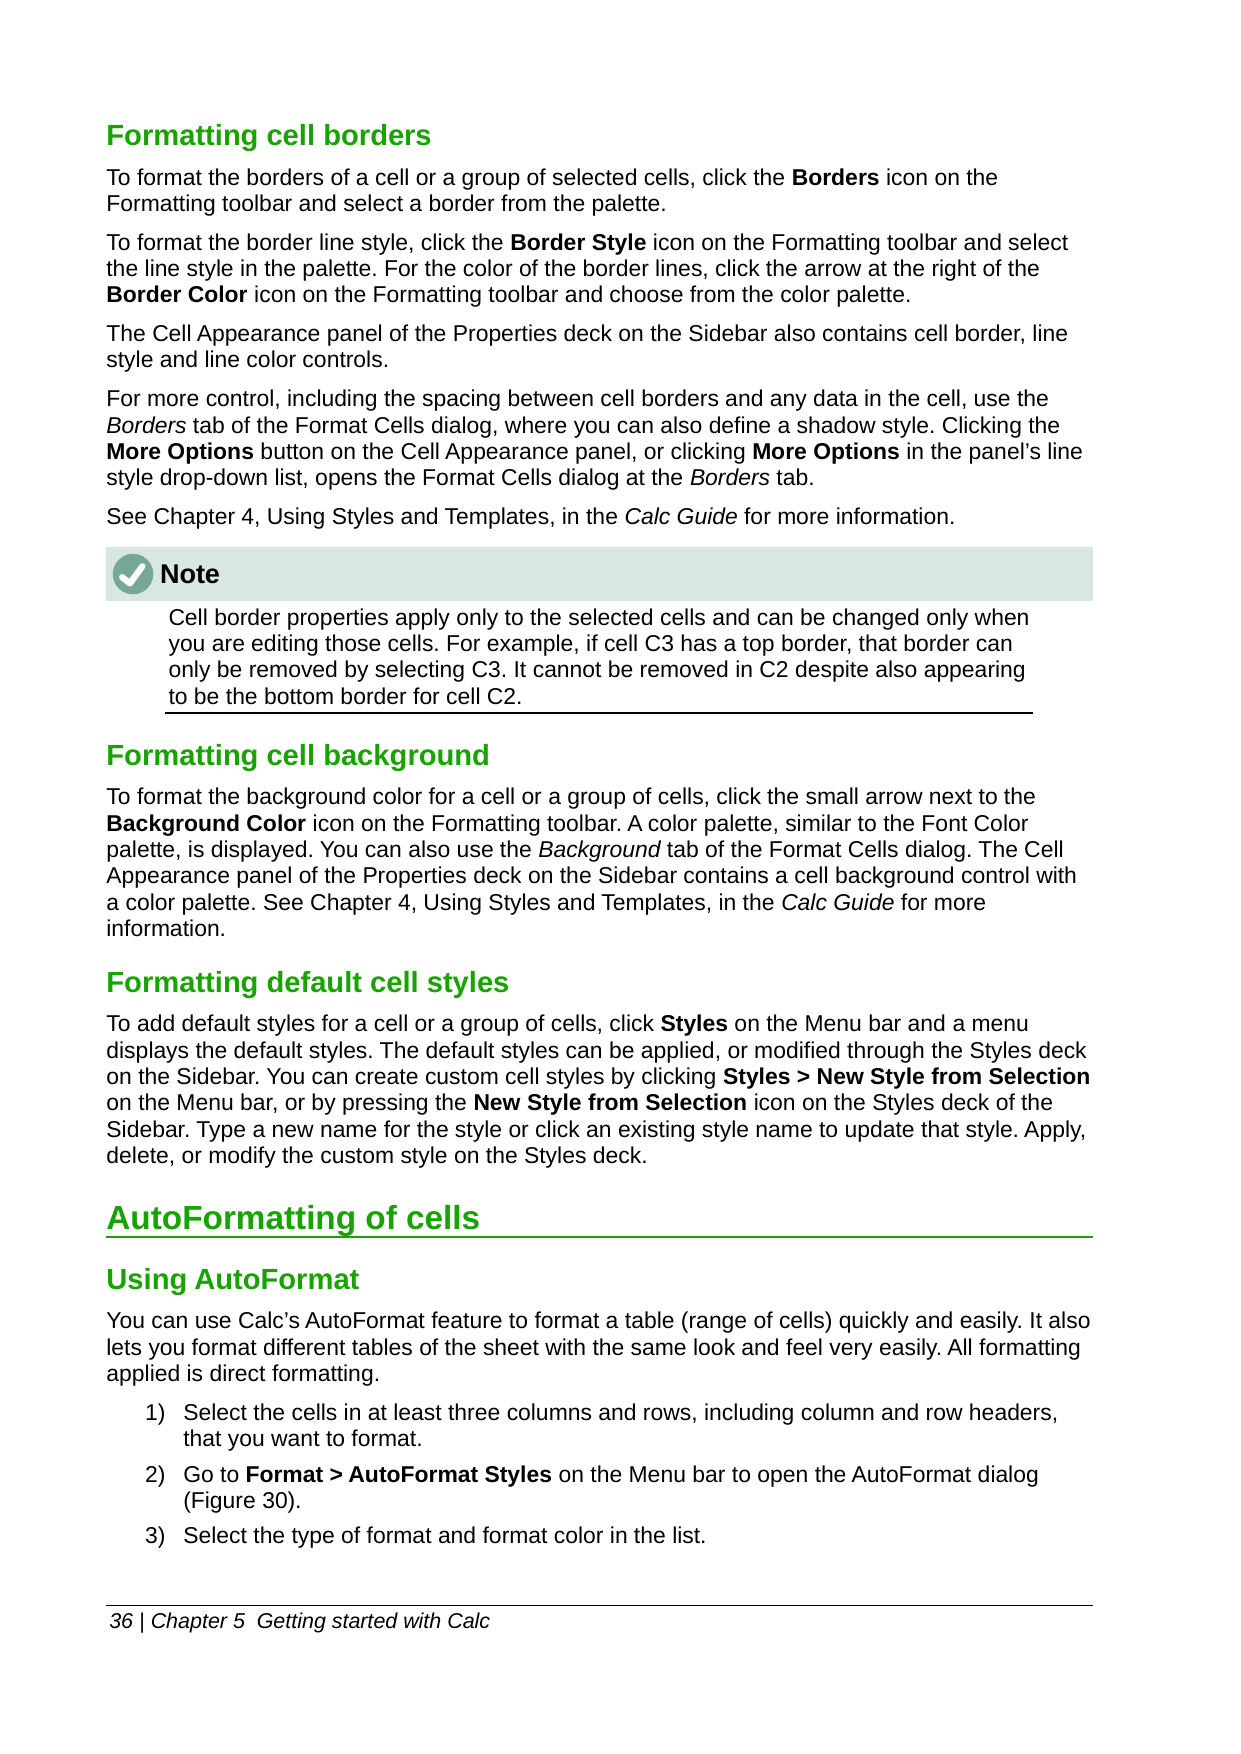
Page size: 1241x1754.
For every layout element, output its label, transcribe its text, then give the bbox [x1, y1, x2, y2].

list You can use Calc’s AutoFormat feature to format a table (range of cells) quickly and easily. It also lets you format different tables of the sheet with the same look and feel very easily. All formatting applied is direct formatting. [106, 1307, 1093, 1386]
subtitle Formatting cell borders [106, 118, 1093, 152]
text To format the borders of a cell or a group of selected cells, click the Borders icon on the Formatting toolbar and select a border from the palette. [106, 163, 1093, 216]
text To add default styles for a cell or a group of cells, click Styles on the Menu bar and a menu displays the default styles. The default styles can be applied, or modified through the Styles deck on the Sidebar. You can create custom cell styles by clicking Styles > New Style from Selection on the Menu bar, or by pressing the New Style from Selection icon on the Styles deck of the Sidebar. Type a new name for the style or click an existing style name to update that style. Apply, delete, or modify the custom style on the Styles deck. [106, 1010, 1093, 1168]
text For more control, including the spacing between cell borders and any data in the cell, use the Borders tab of the Format Cells dialog, where you can also define a shadow style. Clicking the More Options button on the Cell Appearance panel, or clicking More Options in the panel’s line style drop-down list, opens the Format Cells dialog at the Borders tab. [106, 385, 1093, 491]
subtitle AutoFormatting of cells [106, 1198, 1093, 1236]
list Go to Format > AutoFormat Styles on the Menu bar to open the AutoFormat dialog (Figure 30). [165, 1461, 1093, 1513]
text The Cell Appearance panel of the Properties deck on the Sidebar also contains cell border, line style and line color controls. [106, 320, 1093, 373]
text Cell border properties apply only to the selected cells and can be changed only when you are editing those cells. For example, if cell C3 has a top border, that border can only be removed by selecting C3. It cannot be removed in C2 despite also appearing to be the bottom border for cell C2. [165, 601, 1033, 712]
text To format the border line style, click the Border Style icon on the Formatting toolbar and select the line style in the palette. For the color of the border lines, click the arrow at the right of the Border Color icon on the Formatting toolbar and choose from the color palette. [106, 228, 1093, 308]
subtitle Formatting default cell styles [106, 965, 1093, 998]
subtitle Note [106, 547, 1093, 601]
text To format the background color for a cell or a group of cells, click the small arrow next to the Background Color icon on the Formatting toolbar. A color palette, similar to the Font Color palette, is displayed. You can also use the Background tab of the Format Cells dialog. The Cell Appearance panel of the Properties deck on the Sidebar contains a cell background control with a color palette. See Chapter 4, Using Styles and Templates, in the Calc Guide for more information. [106, 783, 1093, 941]
list Select the type of format and format color in the list. [165, 1522, 1093, 1548]
list Select the cells in at least three columns and rows, including column and row headers, that you want to format. [165, 1399, 1093, 1452]
subtitle Formatting cell background [106, 738, 1093, 771]
subtitle Using AutoFormat [106, 1262, 1093, 1296]
text See Chapter 4, Using Styles and Templates, in the Calc Guide for more information. [106, 503, 1093, 529]
